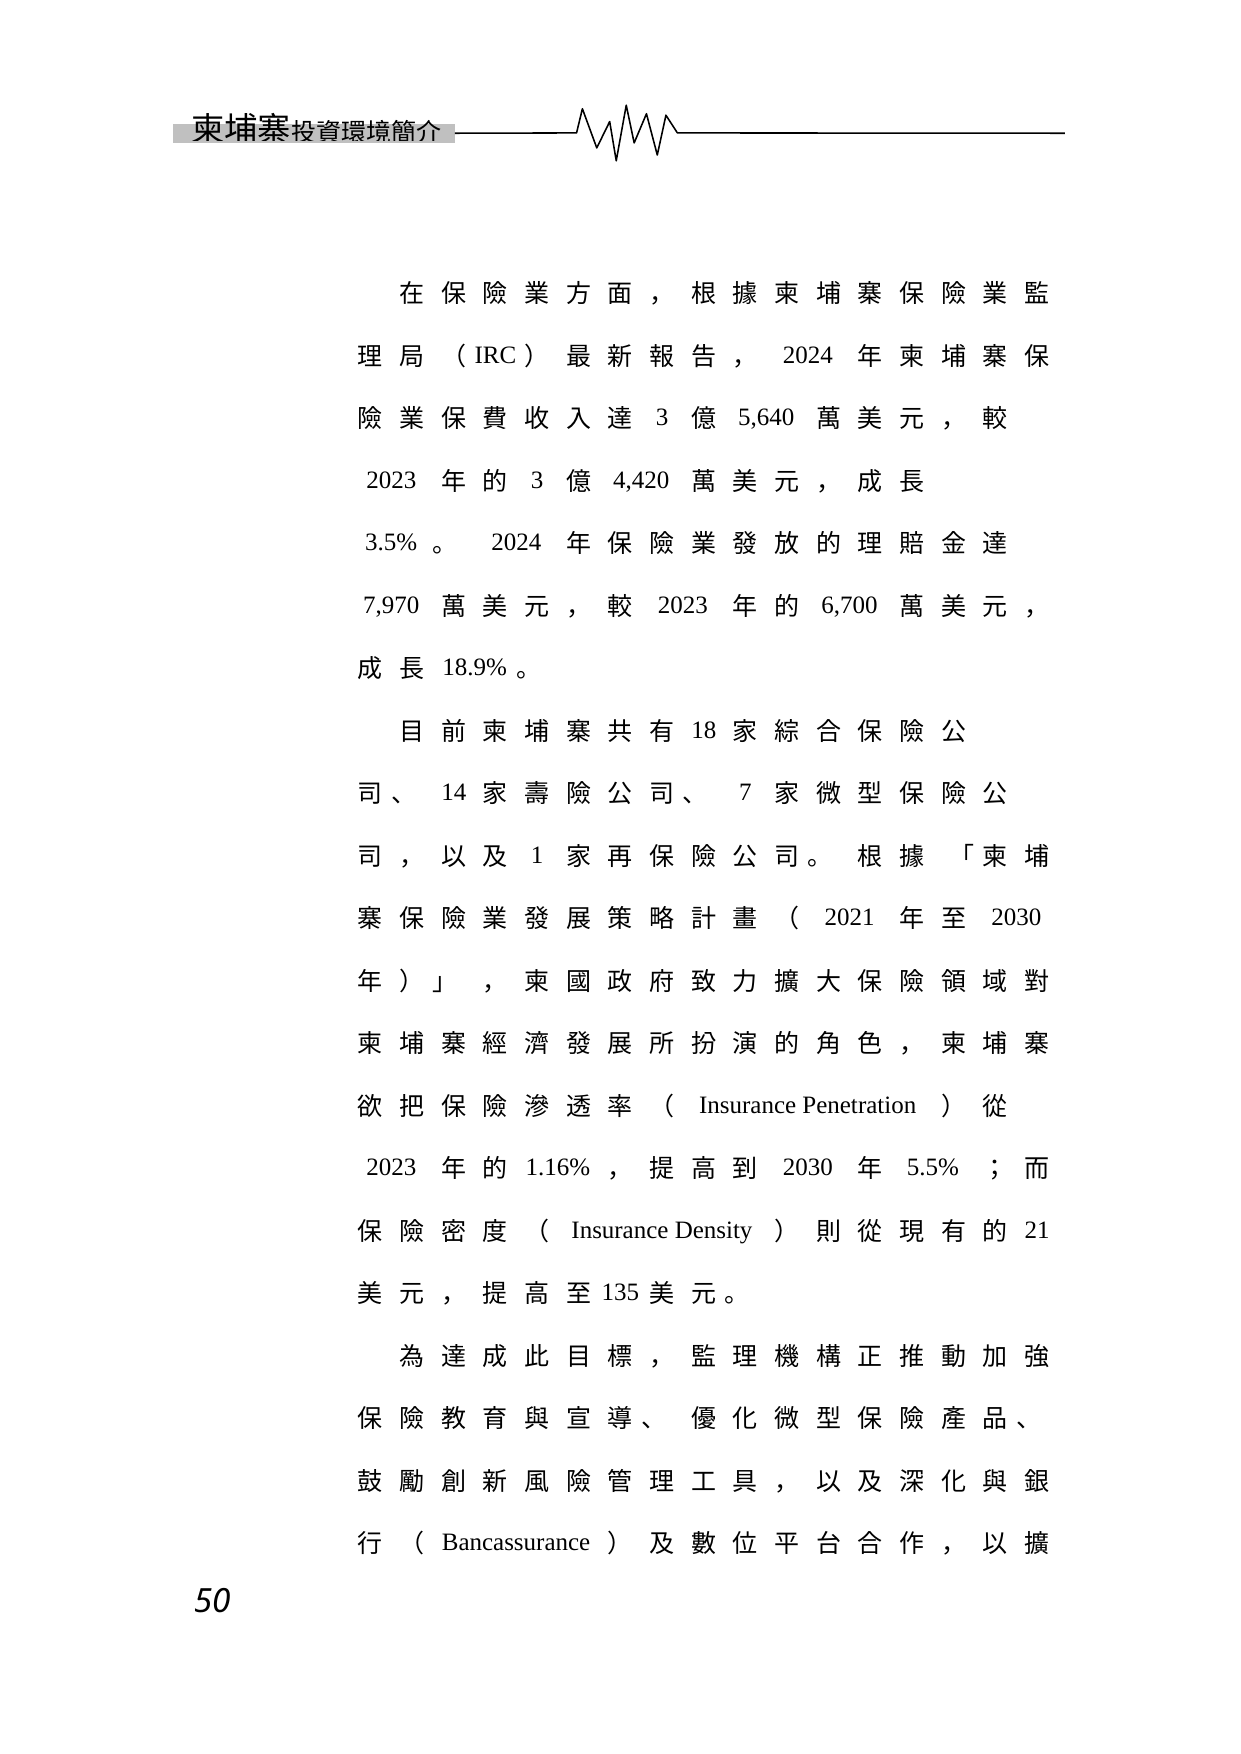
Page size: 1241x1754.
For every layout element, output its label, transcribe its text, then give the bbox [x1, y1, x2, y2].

text 在保險業方面，根據柬埔寨保險業監理局（IRC）最新報告，2024年柬埔寨保險業保費收入達3億5,640萬美元，較2023年的3億4,420萬美元，成長3.5%。2024年保險業發放的理賠金達7,970萬美元，較2023年的6,700萬美元，成長18.9%。 [330, 250, 1058, 688]
text 為達成此目標，監理機構正推動加強保險教育與宣導、優化微型保險產品、鼓勵創新風險管理工具，以及深化與銀行（Bancassurance）及數位平台合作，以擴 [330, 1313, 1058, 1563]
text 目前柬埔寨共有18家綜合保險公司、14家壽險公司、7家微型保險公司，以及1家再保險公司。根據「柬埔寨保險業發展策略計畫（2021年至2030年）」，柬國政府致力擴大保險領域對柬埔寨經濟發展所扮演的角色，柬埔寨欲把保險滲透率（Insurance Penetration）從2023年的1.16%，提高到2030年5.5%；而保險密度（Insurance Density）則從現有的21美元，提高至135美元。 [330, 688, 1058, 1313]
